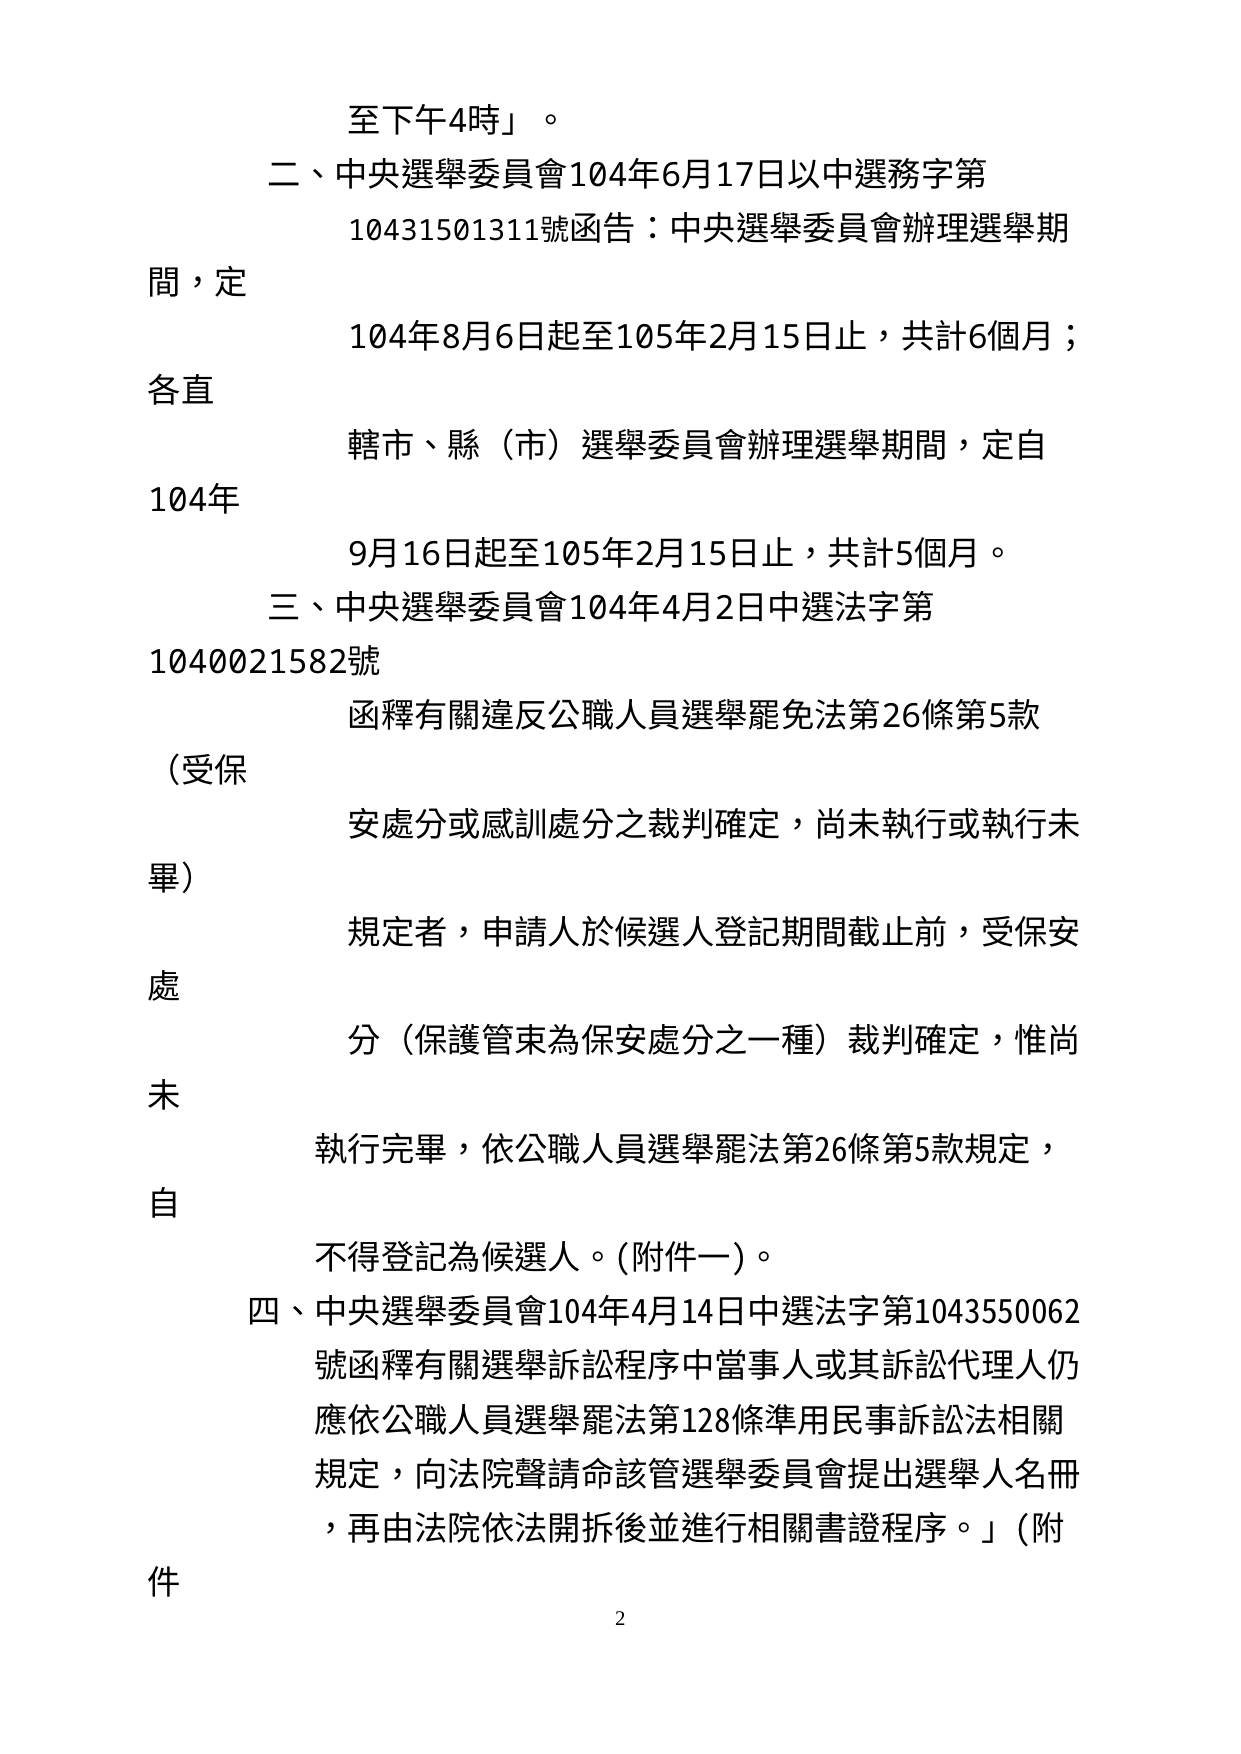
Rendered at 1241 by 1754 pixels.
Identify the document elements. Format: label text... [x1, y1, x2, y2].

text 至下午4時」。 二、中央選舉委員會104年6月17日以中選務字第 10431501311號函告：中央選舉委員會辦理選舉期間，定 104年8月6日起至105年2月15日止，共計6個月；各直 轄市、縣（市）選舉委員會辦理選舉期間，定自104年 9月16日起至105年2月15日止，共計5個月。 三、中央選舉委員會104年4月2日中選法字第1040021582號 函釋有關違反公職人員選舉罷免法第26條第5款（受保 安處分或感訓處分之裁判確定，尚未執行或執行未畢） 規定者，申請人於候選人登記期間截止前，受保安處 分（保護管束為保安處分之一種）裁判確定，惟尚未 執行完畢，依公職人員選舉罷法第26條第5款規定，自 不得登記為候選人。(附件一)。 四、中央選舉委員會104年4月14日中選法字第1043550062 號函釋有關選舉訴訟程序中當事人或其訴訟代理人仍 應依公職人員選舉罷法第128條準用民事訴訟法相關 規定，向法院聲請命該管選舉委員會提出選舉人名冊 ，再由法院依法開拆後並進行相關書證程序。」(附件 [148, 89, 1092, 1605]
